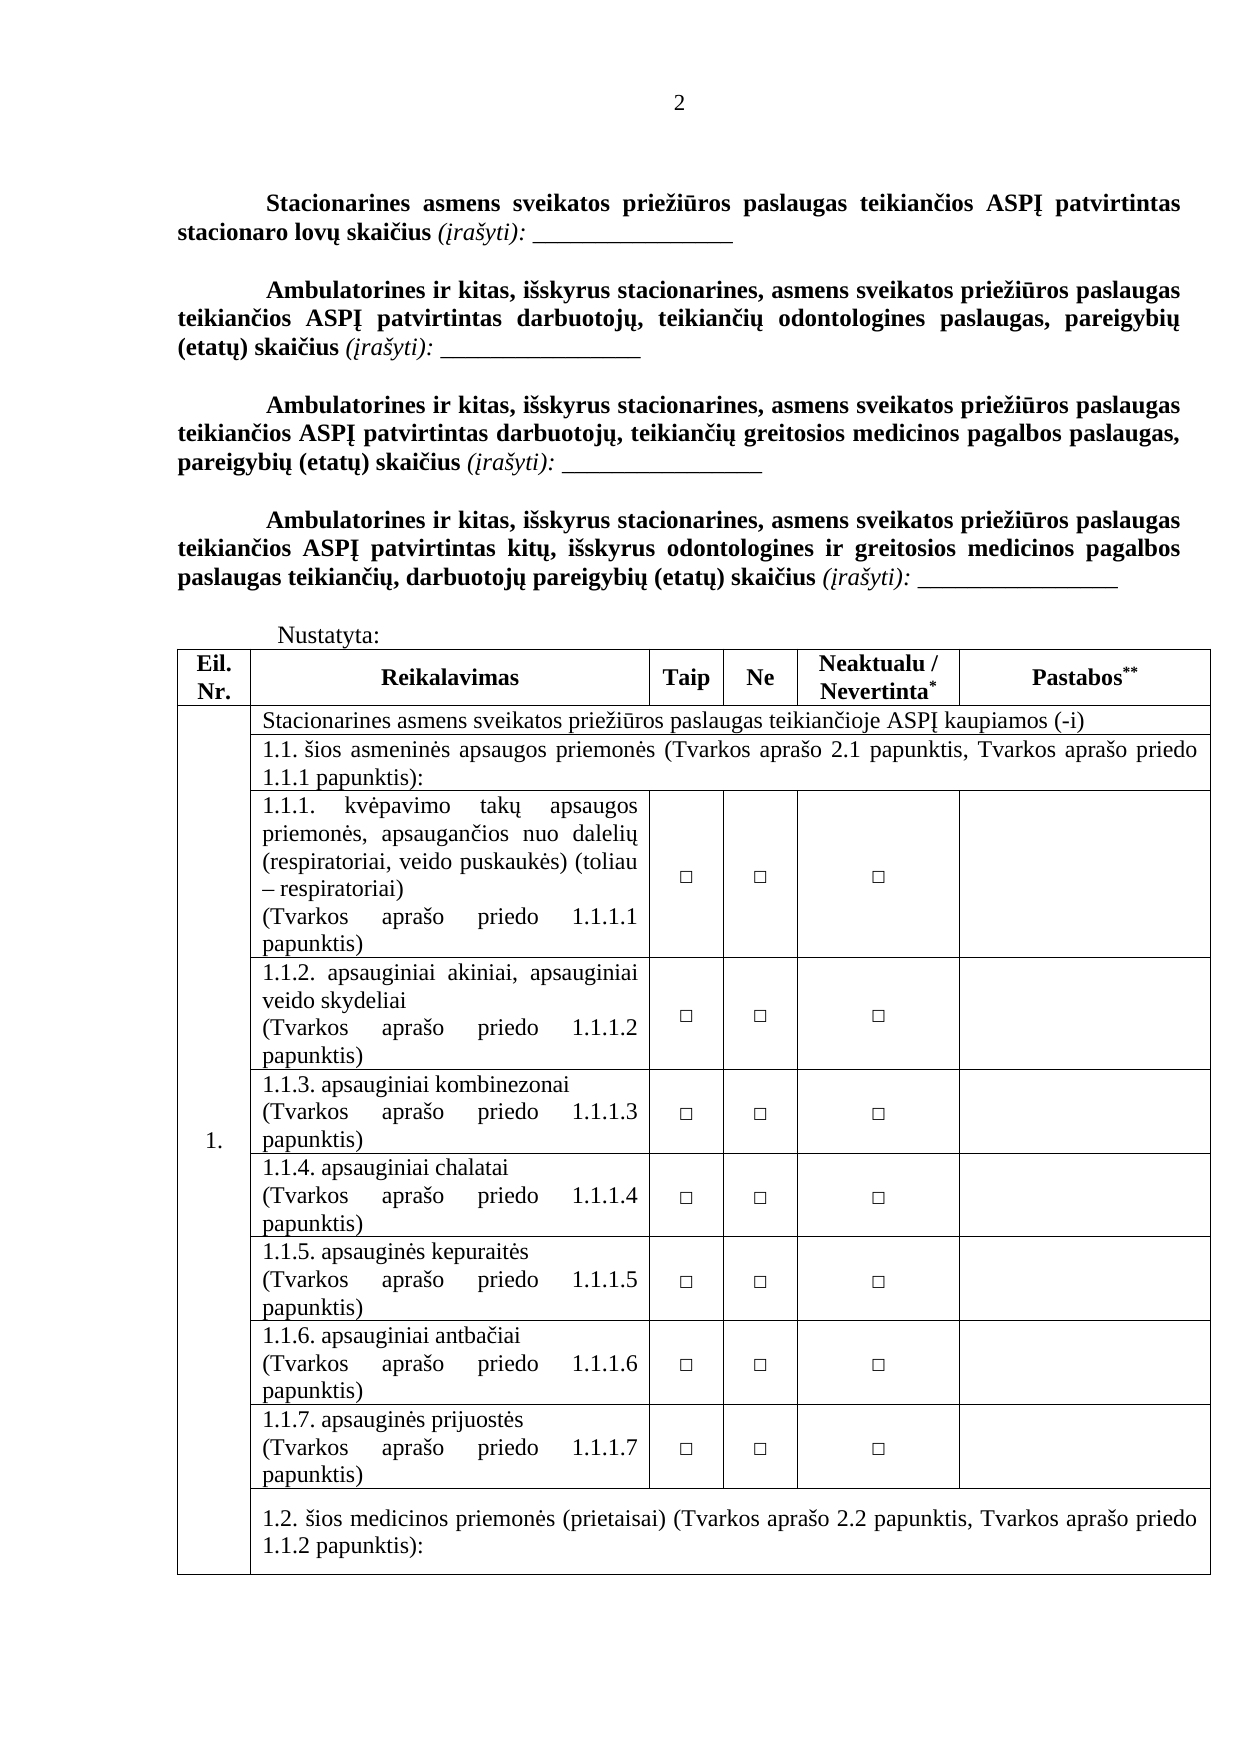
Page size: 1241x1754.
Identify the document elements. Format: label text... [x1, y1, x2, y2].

table_cell [960, 1154, 1210, 1236]
table_cell ☐ [798, 1237, 959, 1320]
table_cell 1. [178, 706, 250, 1573]
table_cell ☐ [650, 1070, 723, 1152]
table_cell [960, 1070, 1210, 1152]
table_cell ☐ [724, 1070, 797, 1152]
table_cell ☐ [724, 1154, 797, 1236]
table_cell ☐ [798, 1321, 959, 1404]
table_cell ☐ [650, 1154, 723, 1236]
table_cell 1.1. šios asmeninės apsaugos priemonės (Tvarkos aprašo 2.1 papunktis, Tvarkos aprašo priedo 1.1.1 papunktis): [251, 735, 1210, 790]
table_cell 1.1.3. apsauginiai kombinezonai (Tvarkos aprašo priedo 1.1.1.3 papunktis) [251, 1070, 649, 1152]
table_cell [960, 958, 1210, 1068]
table_cell ☐ [798, 958, 959, 1068]
table_header Neaktualu / Nevertinta* [798, 650, 959, 705]
table_cell [960, 1321, 1210, 1404]
text Nustatyta: [177, 620, 1181, 648]
table_cell 1.1.7. apsauginės prijuostės (Tvarkos aprašo priedo 1.1.1.7 papunktis) [251, 1405, 649, 1488]
table_cell ☐ [798, 1405, 959, 1488]
text Stacionarines asmens sveikatos priežiūros paslaugas teikiančios ASPĮ patvirtintas stacionaro lovų skaičius (įrašyti): ________________ [177, 188, 1181, 246]
table_cell ☐ [798, 791, 959, 957]
table_header Eil.Nr. [178, 650, 250, 705]
table_cell ☐ [650, 791, 723, 957]
text Ambulatorines ir kitas, išskyrus stacionarines, asmens sveikatos priežiūros paslaugas teikiančios ASPĮ patvirtintas kitų, išskyrus odontologines ir greitosios medicinos pagalbos paslaugas teikiančių, darbuotojų pareigybių (etatų) skaičius (įrašyti): ________________ [177, 505, 1181, 591]
table_cell [960, 1237, 1210, 1320]
table_cell [960, 791, 1210, 957]
table_cell ☐ [724, 958, 797, 1068]
table_cell 1.1.2. apsauginiai akiniai, apsauginiai veido skydeliai (Tvarkos aprašo priedo 1.1.1.2 papunktis) [251, 958, 649, 1068]
table_cell 1.1.4. apsauginiai chalatai (Tvarkos aprašo priedo 1.1.1.4 papunktis) [251, 1154, 649, 1236]
text Ambulatorines ir kitas, išskyrus stacionarines, asmens sveikatos priežiūros paslaugas teikiančios ASPĮ patvirtintas darbuotojų, teikiančių greitosios medicinos pagalbos paslaugas, pareigybių (etatų) skaičius (įrašyti): ________________ [177, 390, 1181, 476]
table_cell ☐ [798, 1154, 959, 1236]
table_cell ☐ [650, 1405, 723, 1488]
table_cell ☐ [650, 958, 723, 1068]
table_cell [960, 1405, 1210, 1488]
table_cell ☐ [650, 1237, 723, 1320]
text Ambulatorines ir kitas, išskyrus stacionarines, asmens sveikatos priežiūros paslaugas teikiančios ASPĮ patvirtintas darbuotojų, teikiančių odontologines paslaugas, pareigybių (etatų) skaičius (įrašyti): ________________ [177, 275, 1181, 361]
table_cell Stacionarines asmens sveikatos priežiūros paslaugas teikiančioje ASPĮ kaupiamos (-i) [251, 706, 1210, 734]
table_header Taip [650, 650, 723, 705]
table_cell 1.2. šios medicinos priemonės (prietaisai) (Tvarkos aprašo 2.2 papunktis, Tvarkos aprašo priedo 1.1.2 papunktis): [251, 1489, 1210, 1573]
table_cell ☐ [650, 1321, 723, 1404]
table_cell ☐ [724, 1321, 797, 1404]
table_cell ☐ [724, 1405, 797, 1488]
table_cell 1.1.6. apsauginiai antbačiai (Tvarkos aprašo priedo 1.1.1.6 papunktis) [251, 1321, 649, 1404]
table_header Ne [724, 650, 797, 705]
table_cell 1.1.5. apsauginės kepuraitės (Tvarkos aprašo priedo 1.1.1.5 papunktis) [251, 1237, 649, 1320]
table_cell ☐ [724, 791, 797, 957]
table_cell 1.1.1. kvėpavimo takų apsaugos priemonės, apsaugančios nuo dalelių (respiratoriai, veido puskaukės) (toliau – respiratoriai) (Tvarkos aprašo priedo 1.1.1.1 papunktis) [251, 791, 649, 957]
table_header Reikalavimas [251, 650, 649, 705]
table_header Pastabos** [960, 650, 1210, 705]
table_cell ☐ [798, 1070, 959, 1152]
table_cell ☐ [724, 1237, 797, 1320]
